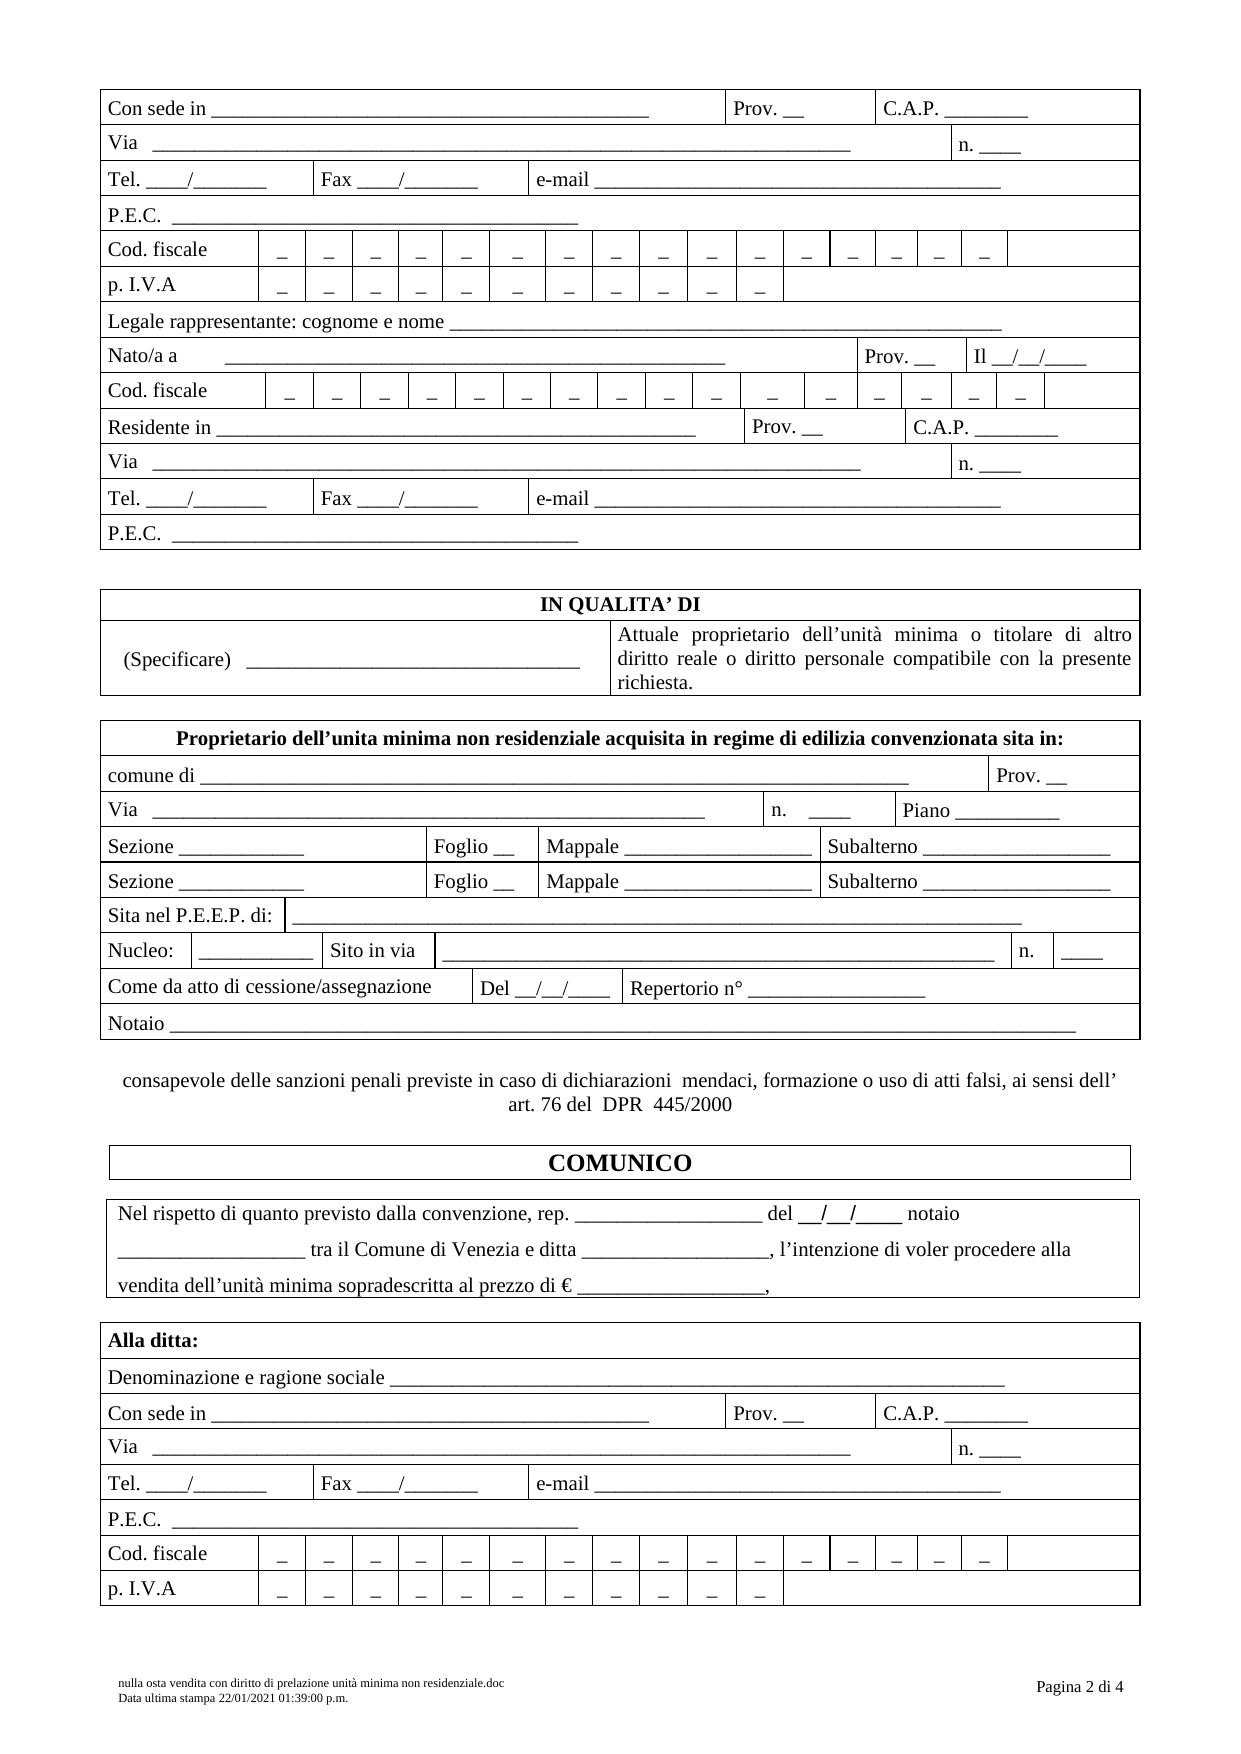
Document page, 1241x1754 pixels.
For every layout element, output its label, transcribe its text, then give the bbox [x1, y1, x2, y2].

table_cell _ [443, 1571, 489, 1605]
table_cell _ [688, 267, 736, 301]
table_cell _ [831, 231, 875, 266]
table_cell _ [399, 1536, 442, 1570]
table_cell P.E.C. _______________________________________ [101, 1500, 1139, 1534]
table_cell _ [858, 373, 901, 407]
table_cell _ [306, 231, 352, 266]
table_cell [218, 231, 258, 266]
table_cell Via [101, 1429, 145, 1464]
table_cell ____________________________________________________________________ [145, 444, 951, 478]
table_cell Tel. ____/_______ [101, 479, 313, 514]
table_cell _ [737, 231, 783, 266]
table_cell _____________________________________________________ [145, 792, 763, 826]
table_cell _ [598, 373, 645, 407]
table_header Proprietario dell’unita minima non residenziale acquisita in regime di edilizia convenzionata sita in: [101, 721, 1139, 755]
table_cell Fax ____/_______ [314, 479, 528, 514]
table_cell [218, 1536, 258, 1570]
table_cell n. ____ [952, 125, 1139, 159]
table_cell _ [962, 231, 1007, 266]
table_cell _ [504, 373, 550, 407]
table_cell Mappale __________________ [539, 863, 820, 897]
table_cell Piano __________ [896, 792, 1139, 826]
table_cell _ [737, 1571, 783, 1605]
table_cell _ [546, 267, 592, 301]
table_cell Prov. __ [989, 756, 1139, 791]
table_cell _ [306, 1536, 352, 1570]
table_cell n. ____ [952, 1429, 1139, 1464]
table_cell Denominazione e ragione sociale ___________________________________________________________ [101, 1359, 1139, 1393]
table_cell Tel. ____/_______ [101, 161, 313, 195]
subtitle consapevole delle sanzioni penali previste in caso di dichiarazioni mendaci, formazione o uso di atti falsi, ai sensi dell’ art. 76 del DPR 445/2000 [118, 1068, 1122, 1116]
table_cell _ [259, 1536, 305, 1570]
table_cell [1045, 373, 1139, 407]
table_cell Prov. __ [726, 1394, 875, 1428]
table_cell _ [353, 1571, 398, 1605]
table_cell [784, 267, 1139, 301]
table_cell Fax ____/_______ [314, 1465, 528, 1499]
table_cell _ [876, 1536, 917, 1570]
table_cell _ [551, 373, 597, 407]
table_cell Nato/a a [101, 338, 218, 372]
table_cell ____ [1054, 933, 1139, 968]
table_cell _ [259, 231, 305, 266]
text COMUNICO [110, 1146, 1130, 1179]
table_cell C.A.P. ________ [906, 409, 1139, 443]
table_cell _ [784, 231, 829, 266]
table_cell Prov. __ [858, 338, 966, 372]
table_cell e-mail _______________________________________ [529, 161, 1139, 195]
table_cell _ [876, 231, 917, 266]
table_cell [784, 1571, 1139, 1605]
table_cell _ [640, 1571, 687, 1605]
table_cell _ [737, 1536, 783, 1570]
table_cell [218, 267, 258, 301]
table_cell C.A.P. ________ [876, 1394, 1139, 1428]
table_cell _ [593, 231, 639, 266]
table_cell p. I.V.A [101, 267, 218, 301]
table_cell P.E.C. _______________________________________ [101, 515, 1139, 549]
table_cell P.E.C. _______________________________________ [101, 196, 1139, 230]
table_cell _ [640, 267, 687, 301]
table_cell Tel. ____/_______ [101, 1465, 313, 1499]
table_cell _ [361, 373, 408, 407]
table_header IN QUALITA’ DI [101, 590, 1139, 619]
table_cell comune di ____________________________________________________________________ [101, 756, 988, 791]
table_cell _ [399, 1571, 442, 1605]
table_cell _ [593, 1571, 639, 1605]
table_cell _____________________________________________________ [436, 933, 1011, 968]
table_cell _ [737, 267, 783, 301]
table_cell n. [1012, 933, 1053, 968]
table_cell _ [902, 373, 951, 407]
table_cell Sita nel P.E.E.P. di: [101, 898, 284, 932]
table_cell _ [688, 231, 736, 266]
table_cell _ [741, 373, 804, 407]
table_cell Subalterno __________________ [821, 863, 1139, 897]
table_cell C.A.P. ________ [876, 90, 1139, 124]
table_cell Sezione ____________ [101, 863, 426, 897]
table_cell _ [456, 373, 503, 407]
table_cell _ [490, 267, 545, 301]
table_cell _ [353, 267, 398, 301]
table_cell _ [399, 231, 442, 266]
table_cell _ [490, 1571, 545, 1605]
table_cell Cod. fiscale [101, 373, 218, 407]
table_cell [218, 1571, 258, 1605]
table_cell Il __/__/____ [967, 338, 1139, 372]
table_cell n. [764, 792, 801, 826]
table_cell ___________________________________________________________________ [145, 125, 951, 159]
table_cell _ [443, 1536, 489, 1570]
table_cell Cod. fiscale [101, 231, 218, 266]
table_cell _ [259, 267, 305, 301]
table_cell n. ____ [952, 444, 1139, 478]
table_cell _ [640, 231, 687, 266]
table_cell _ [805, 373, 857, 407]
table_cell (Specificare) ________________________________ [101, 621, 610, 695]
table_cell Fax ____/_______ [314, 161, 528, 195]
table_cell e-mail _______________________________________ [529, 479, 1139, 514]
table_cell _ [952, 373, 996, 407]
table_cell Prov. __ [726, 90, 875, 124]
table_cell _ [693, 373, 740, 407]
table_cell _ [353, 1536, 398, 1570]
table_cell [218, 373, 265, 407]
table_cell _ [593, 1536, 639, 1570]
table_cell Cod. fiscale [101, 1536, 218, 1570]
table_cell _ [688, 1536, 736, 1570]
table_cell _ [443, 267, 489, 301]
table_cell Come da atto di cessione/assegnazione [101, 969, 472, 1003]
table_cell _ [688, 1571, 736, 1605]
table_cell Foglio __ [427, 827, 538, 861]
table_cell Via [101, 125, 145, 159]
table_cell _ [646, 373, 692, 407]
table_cell ______________________________________________________________________ [286, 898, 1139, 932]
table_cell Via [101, 444, 145, 478]
table_cell Attuale proprietario dell’unità minima o titolare di altro diritto reale o diritto personale compatibile con la presente richiesta. [611, 621, 1139, 695]
table_cell Notaio _______________________________________________________________________________________ [101, 1004, 1139, 1038]
table_cell _ [918, 1536, 961, 1570]
table_cell Subalterno __________________ [821, 827, 1139, 861]
table_cell Foglio __ [427, 863, 538, 897]
table_cell _ [784, 1536, 829, 1570]
table_cell _ [546, 1571, 592, 1605]
table_cell _ [962, 1536, 1007, 1570]
table_cell Via [101, 792, 145, 826]
table_cell Legale rappresentante: cognome e nome _____________________________________________________ [101, 302, 1139, 337]
table_cell _ [831, 1536, 875, 1570]
table_cell ___________ [192, 933, 322, 968]
table_cell _ [306, 267, 352, 301]
table_cell _ [640, 1536, 687, 1570]
table_cell _ [593, 267, 639, 301]
table_cell ________________________________________________ [218, 338, 857, 372]
table_cell Repertorio n° _________________ [623, 969, 1139, 1003]
table_cell Con sede in __________________________________________ [101, 90, 725, 124]
table_header Alla ditta: [101, 1323, 1139, 1357]
table_cell Sito in via [323, 933, 434, 968]
table_cell ___________________________________________________________________ [145, 1429, 951, 1464]
table_cell _ [266, 373, 313, 407]
table_header Nel rispetto di quanto previsto dalla convenzione, rep. __________________ del __/__/____ notaio __________________ tra il Comune di Venezia e ditta __________________, l’intenzione di voler procedere alla vendita dell’unità minima sopradescritta al prezzo di € __________________, [107, 1200, 1139, 1297]
table_cell _ [399, 267, 442, 301]
table_cell _ [490, 231, 545, 266]
table_cell Con sede in __________________________________________ [101, 1394, 725, 1428]
table_cell _ [306, 1571, 352, 1605]
table_cell [1008, 1536, 1139, 1570]
table_cell e-mail _______________________________________ [529, 1465, 1139, 1499]
table_cell ____ [801, 792, 895, 826]
table_cell _ [997, 373, 1044, 407]
table_cell Residente in ______________________________________________ [101, 409, 744, 443]
table_cell _ [546, 1536, 592, 1570]
table_cell _ [546, 231, 592, 266]
table_cell Sezione ____________ [101, 827, 426, 861]
table_cell _ [443, 231, 489, 266]
table_cell p. I.V.A [101, 1571, 218, 1605]
table_cell Mappale __________________ [539, 827, 820, 861]
table_cell _ [490, 1536, 545, 1570]
table_cell _ [353, 231, 398, 266]
table_cell [1008, 231, 1139, 266]
table_cell Prov. __ [745, 409, 905, 443]
table_cell _ [314, 373, 360, 407]
table_cell _ [918, 231, 961, 266]
table_cell _ [409, 373, 455, 407]
table_cell _ [259, 1571, 305, 1605]
table_cell Nucleo: [101, 933, 191, 968]
table_cell Del __/__/____ [473, 969, 622, 1003]
